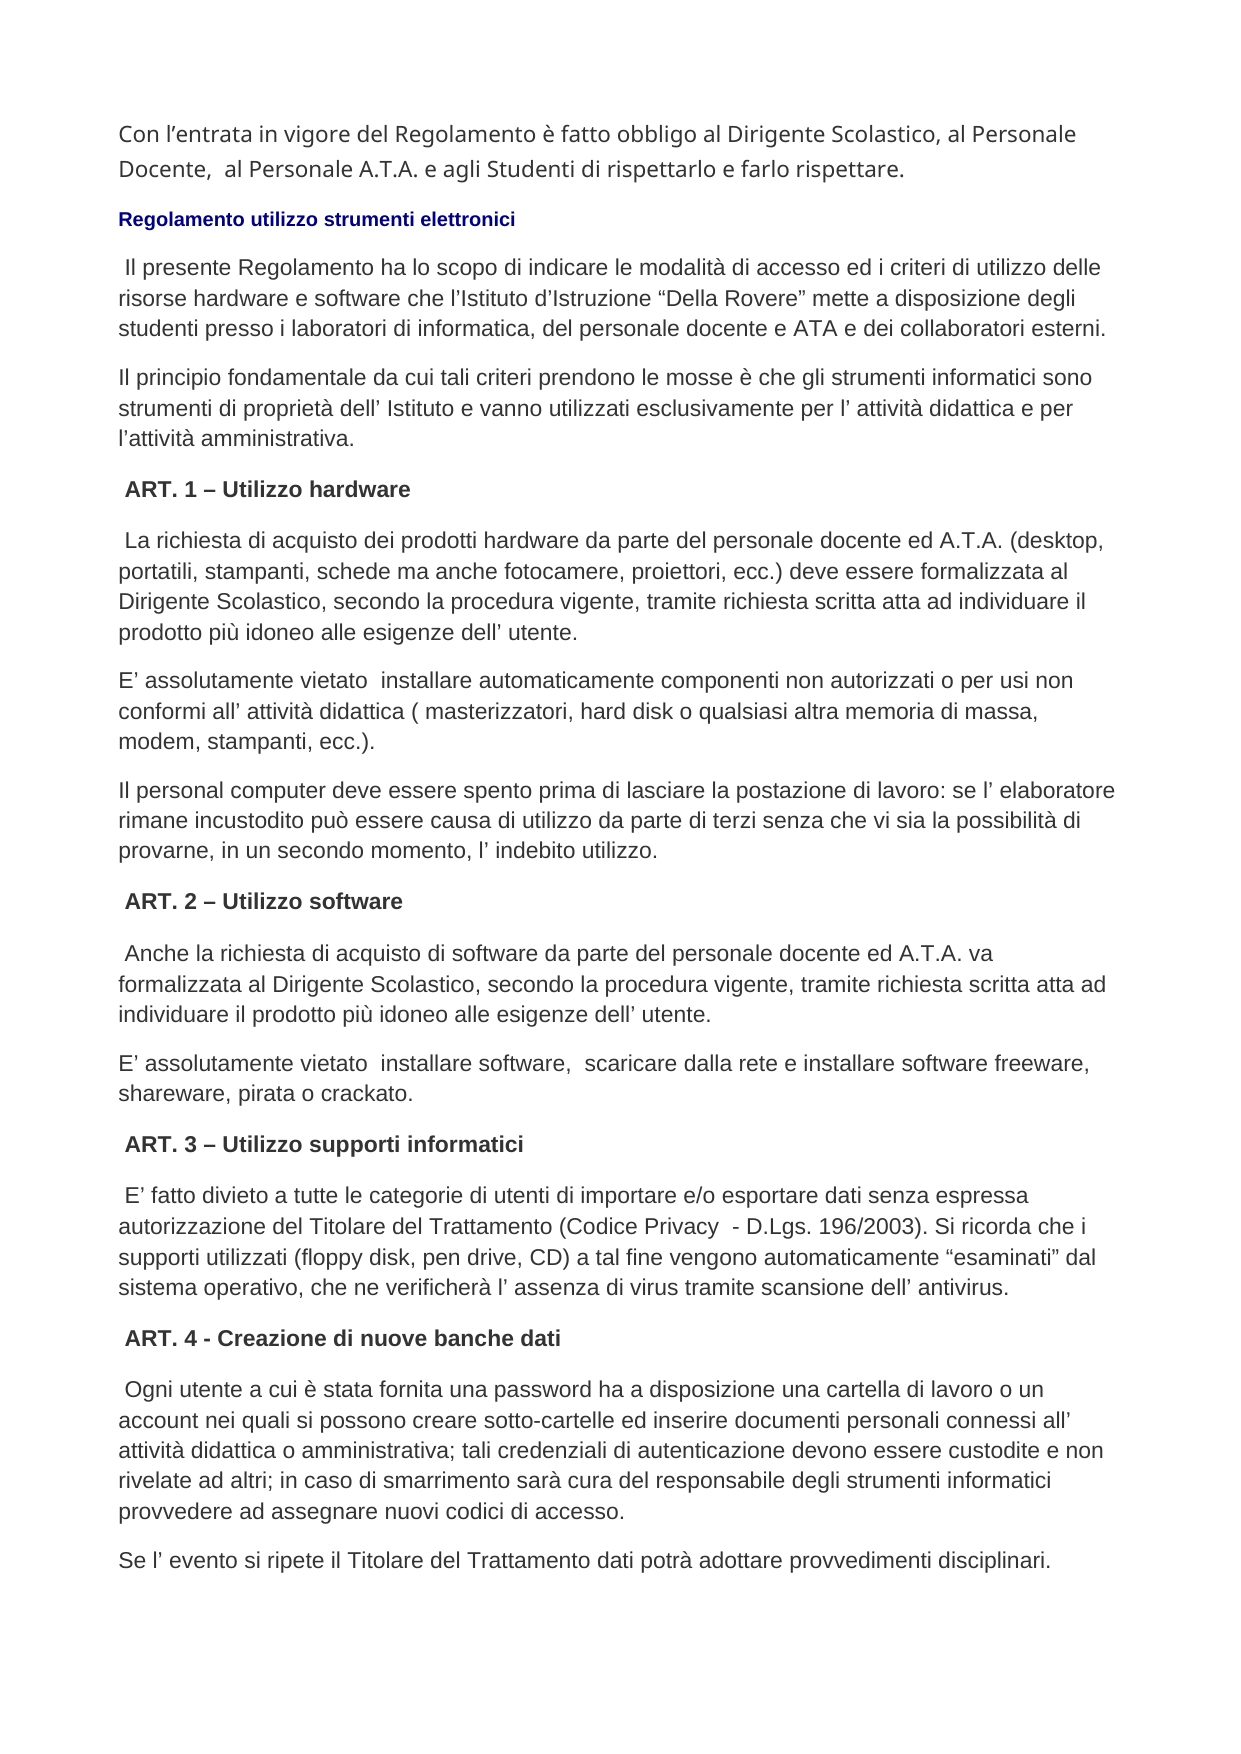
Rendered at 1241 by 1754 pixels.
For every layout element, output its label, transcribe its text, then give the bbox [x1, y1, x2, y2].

text Se l’ evento si ripete il Titolare del Trattamento dati potrà adottare provvedimenti disciplinari. [118, 1547, 1122, 1573]
text Il personal computer deve essere spento prima di lasciare la postazione di lavoro: se l’ elaboratore rimane incustodito può essere causa di utilizzo da parte di terzi senza che vi sia la possibilità di provarne, in un secondo momento, l’ indebito utilizzo. [118, 777, 1122, 863]
text Il presente Regolamento ha lo scopo di indicare le modalità di accesso ed i criteri di utilizzo delle risorse hardware e software che l’Istituto d’Istruzione “Della Rovere” mette a disposizione degli studenti presso i laboratori di informatica, del personale docente e ATA e dei collaboratori esterni. [118, 252, 1122, 342]
text Anche la richiesta di acquisto di software da parte del personale docente ed A.T.A. va formalizzata al Dirigente Scolastico, secondo la procedura vigente, tramite richiesta scritta atta ad individuare il prodotto più idoneo alle esigenze dell’ utente. [118, 938, 1122, 1027]
text La richiesta di acquisto dei prodotti hardware da parte del personale docente ed A.T.A. (desktop, portatili, stampanti, schede ma anche fotocamere, proiettori, ecc.) deve essere formalizzata al Dirigente Scolastico, secondo la procedura vigente, tramite richiesta scritta atta ad individuare il prodotto più idoneo alle esigenze dell’ utente. [118, 525, 1122, 645]
text ART. 4 - Creazione di nuove banche dati [118, 1323, 1122, 1351]
text ART. 3 – Utilizzo supporti informatici [118, 1129, 1122, 1158]
text E’ fatto divieto a tutte le categorie di utenti di importare e/o esportare dati senza espressa autorizzazione del Titolare del Trattamento (Codice Privacy - D.Lgs. 196/2003). Si ricorda che i supporti utilizzati (floppy disk, pen drive, CD) a tal fine vengono automaticamente “esaminati” dal sistema operativo, che ne verificherà l’ assenza di virus tramite scansione dell’ antivirus. [118, 1181, 1122, 1300]
text Ogni utente a cui è stata fornita una password ha a disposizione una cartella di lavoro o un account nei quali si possono creare sotto-cartelle ed inserire documenti personali connessi all’ attività didattica o amministrativa; tali credenziali di autenticazione devono essere custodite e non rivelate ad altri; in caso di smarrimento sarà cura del responsabile degli strumenti informatici provvedere ad assegnare nuovi codici di accesso. [118, 1374, 1122, 1524]
text Il principio fondamentale da cui tali criteri prendono le mosse è che gli strumenti informatici sono strumenti di proprietà dell’ Istituto e vanno utilizzati esclusivamente per l’ attività didattica e per l’attività amministrativa. [118, 364, 1122, 451]
text ART. 1 – Utilizzo hardware [118, 474, 1122, 502]
text E’ assolutamente vietato installare software, scaricare dalla rete e installare software freeware, shareware, pirata o crackato. [118, 1050, 1122, 1106]
text ART. 2 – Utilizzo software [118, 886, 1122, 915]
text E’ assolutamente vietato installare automaticamente componenti non autorizzati o per usi non conformi all’ attività didattica ( masterizzatori, hard disk o qualsiasi altra memoria di massa, modem, stampanti, ecc.). [118, 667, 1122, 754]
text Con l’entrata in vigore del Regolamento è fatto obbligo al Dirigente Scolastico, al Personale Docente, al Personale A.T.A. e agli Studenti di rispettarlo e farlo rispettare. [118, 118, 1122, 184]
text Regolamento utilizzo strumenti elettronici [118, 207, 1122, 230]
